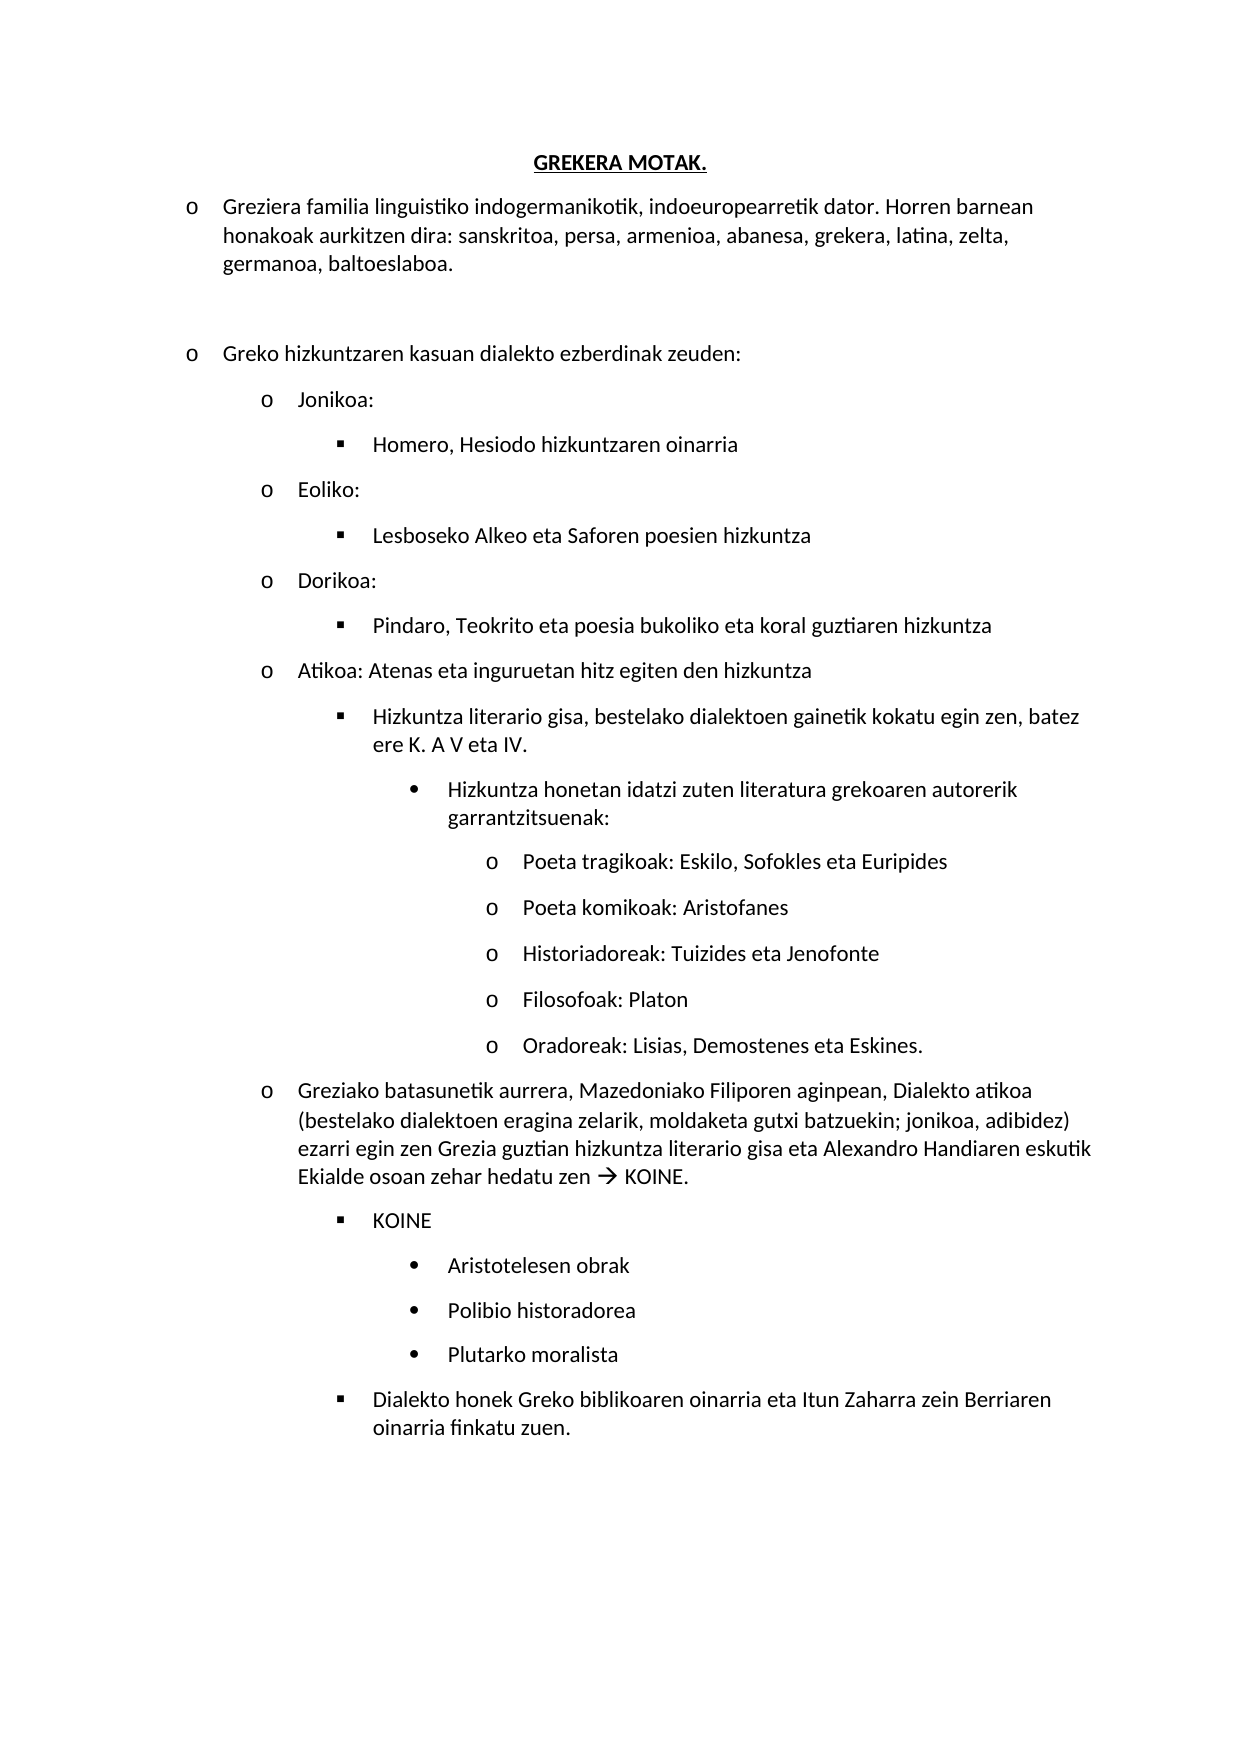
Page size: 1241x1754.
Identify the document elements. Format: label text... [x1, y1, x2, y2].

list Dialekto honek Greko biblikoaren oinarria eta Itun Zaharra zein Berriaren oinarria finkatu zuen. [335, 1385, 1093, 1441]
list Poeta komikoak: Aristofanes [485, 893, 1093, 922]
list KOINE [335, 1207, 1093, 1234]
list Lesboseko Alkeo eta Saforen poesien hizkuntza [335, 521, 1093, 549]
list Greziera familia linguistiko indogermanikotik, indoeuropearretik dator. Horren barnean honakoak aurkitzen dira: sanskritoa, persa, armenioa, abanesa, grekera, latina, zelta, germanoa, baltoeslaboa. [185, 192, 1093, 277]
list Hizkuntza literario gisa, bestelako dialektoen gainetik kokatu egin zen, batez ere K. A V eta IV. [335, 702, 1093, 758]
list Dorikoa: [260, 566, 1093, 595]
list Aristotelesen obrak [410, 1251, 1093, 1279]
list Filosofoak: Platon [485, 985, 1093, 1014]
list Poeta tragikoak: Eskilo, Sofokles eta Euripides [485, 847, 1093, 877]
list Plutarko moralista [410, 1341, 1093, 1369]
list Hizkuntza honetan idatzi zuten literatura grekoaren autorerik garrantzitsuenak: [410, 775, 1093, 831]
list Homero, Hesiodo hizkuntzaren oinarria [335, 431, 1093, 458]
list Greko hizkuntzaren kasuan dialekto ezberdinak zeuden: [185, 339, 1093, 368]
list Jonikoa: [260, 385, 1093, 414]
list Historiadoreak: Tuizides eta Jenofonte [485, 939, 1093, 968]
list Polibio historadorea [410, 1296, 1093, 1324]
text GREKERA MOTAK. [148, 148, 1093, 176]
list Atikoa: Atenas eta inguruetan hitz egiten den hizkuntza [260, 656, 1093, 685]
list Greziako batasunetik aurrera, Mazedoniako Filiporen aginpean, Dialekto atikoa (bestelako dialektoen eragina zelarik, moldaketa gutxi batzuekin; jonikoa, adibidez) ezarri egin zen Grezia guztian hizkuntza literario gisa eta Alexandro Handiaren eskutik Ekialde osoan zehar hedatu zen  KOINE. [260, 1077, 1093, 1190]
list Eoliko: [260, 475, 1093, 504]
list Pindaro, Teokrito eta poesia bukoliko eta koral guztiaren hizkuntza [335, 612, 1093, 639]
list Oradoreak: Lisias, Demostenes eta Eskines. [485, 1031, 1093, 1060]
